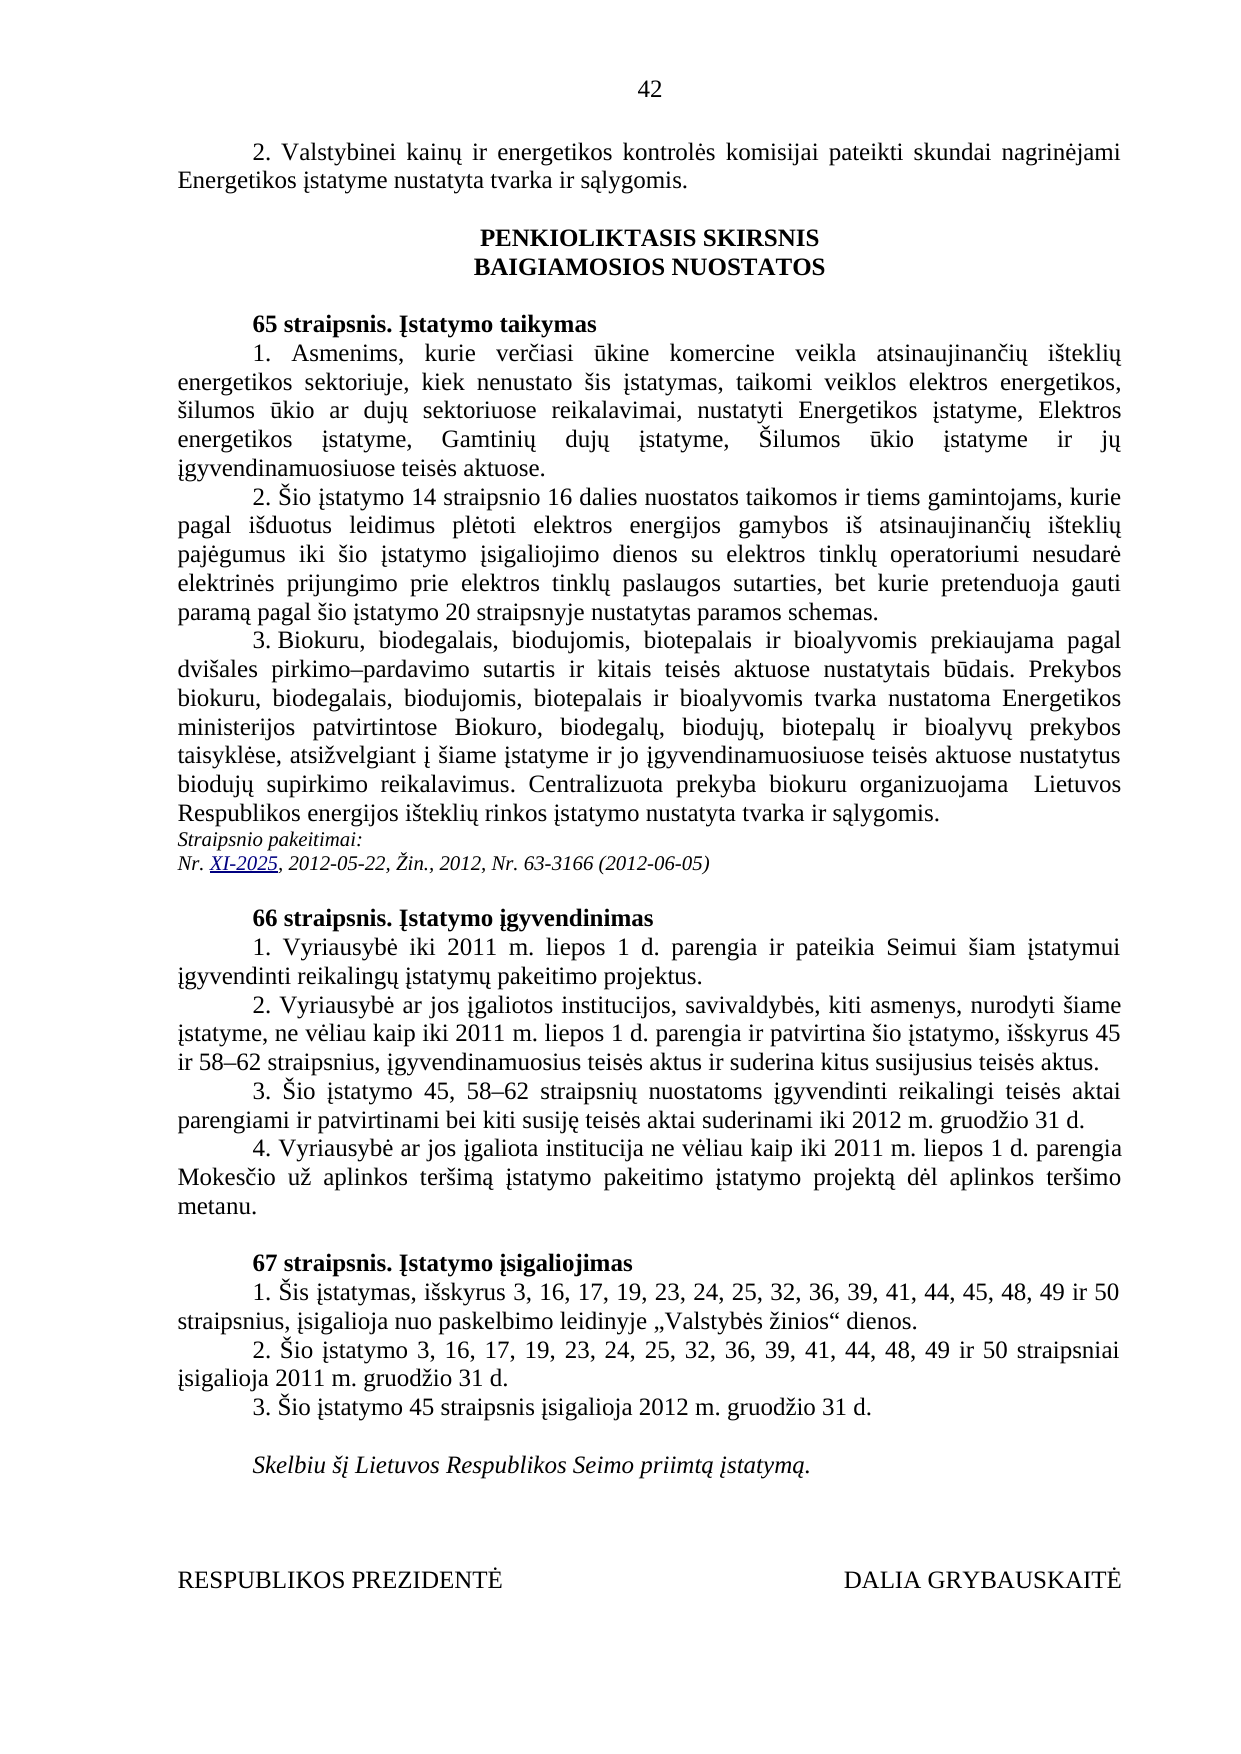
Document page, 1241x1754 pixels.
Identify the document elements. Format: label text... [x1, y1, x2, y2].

text 1. Šis įstatymas, išskyrus 3, 16, 17, 19, 23, 24, 25, 32, 36, 39, 41, 44, 45, 48, 49 ir 50 straipsnius, įsigalioja nuo paskelbimo leidinyje „Valstybės žinios“ dienos. [177, 1277, 1122, 1335]
text 2. Valstybinei kainų ir energetikos kontrolės komisijai pateikti skundai nagrinėjami Energetikos įstatyme nustatyta tvarka ir sąlygomis. [177, 137, 1122, 194]
text 1. Vyriausybė iki 2011 m. liepos 1 d. parengia ir pateikia Seimui šiam įstatymui įgyvendinti reikalingų įstatymų pakeitimo projektus. [177, 932, 1122, 990]
text Straipsnio pakeitimai: [177, 827, 1122, 851]
text 2. Vyriausybė ar jos įgaliotos institucijos, savivaldybės, kiti asmenys, nurodyti šiame įstatyme, ne vėliau kaip iki 2011 m. liepos 1 d. parengia ir patvirtina šio įstatymo, išskyrus 45 ir 58–62 straipsnius, įgyvendinamuosius teisės aktus ir suderina kitus susijusius teisės aktus. [177, 990, 1122, 1076]
text 65 straipsnis. Įstatymo taikymas [177, 309, 1122, 338]
text 3. Šio įstatymo 45, 58–62 straipsnių nuostatoms įgyvendinti reikalingi teisės aktai parengiami ir patvirtinami bei kiti susiję teisės aktai suderinami iki 2012 m. gruodžio 31 d. [177, 1076, 1122, 1133]
text 4. Vyriausybė ar jos įgaliota institucija ne vėliau kaip iki 2011 m. liepos 1 d. parengia Mokesčio už aplinkos teršimą įstatymo pakeitimo įstatymo projektą dėl aplinkos teršimo metanu. [177, 1133, 1122, 1220]
text RESPUBLIKOS PREZIDENTĖ DALIA GRYBAUSKAITĖ [177, 1565, 1122, 1593]
text PENKIOLIKTASIS SKIRSNIS [177, 223, 1122, 252]
text 2. Šio įstatymo 3, 16, 17, 19, 23, 24, 25, 32, 36, 39, 41, 44, 48, 49 ir 50 straipsniai įsigalioja 2011 m. gruodžio 31 d. [177, 1335, 1122, 1392]
text 67 straipsnis. Įstatymo įsigaliojimas [177, 1248, 1122, 1277]
text 2. Šio įstatymo 14 straipsnio 16 dalies nuostatos taikomos ir tiems gamintojams, kurie pagal išduotus leidimus plėtoti elektros energijos gamybos iš atsinaujinančių išteklių pajėgumus iki šio įstatymo įsigaliojimo dienos su elektros tinklų operatoriumi nesudarė elektrinės prijungimo prie elektros tinklų paslaugos sutarties, bet kurie pretenduoja gauti paramą pagal šio įstatymo 20 straipsnyje nustatytas paramos schemas. [177, 482, 1122, 625]
text 1. Asmenims, kurie verčiasi ūkine komercine veikla atsinaujinančių išteklių energetikos sektoriuje, kiek nenustato šis įstatymas, taikomi veiklos elektros energetikos, šilumos ūkio ar dujų sektoriuose reikalavimai, nustatyti Energetikos įstatyme, Elektros energetikos įstatyme, Gamtinių dujų įstatyme, Šilumos ūkio įstatyme ir jų įgyvendinamuosiuose teisės aktuose. [177, 338, 1122, 482]
text 3. Šio įstatymo 45 straipsnis įsigalioja 2012 m. gruodžio 31 d. [177, 1392, 1122, 1421]
text 3. Biokuru, biodegalais, biodujomis, biotepalais ir bioalyvomis prekiaujama pagal dvišales pirkimo–pardavimo sutartis ir kitais teisės aktuose nustatytais būdais. Prekybos biokuru, biodegalais, biodujomis, biotepalais ir bioalyvomis tvarka nustatoma Energetikos ministerijos patvirtintose Biokuro, biodegalų, biodujų, biotepalų ir bioalyvų prekybos taisyklėse, atsižvelgiant į šiame įstatyme ir jo įgyvendinamuosiuose teisės aktuose nustatytus biodujų supirkimo reikalavimus. Centralizuota prekyba biokuru organizuojama Lietuvos Respublikos energijos išteklių rinkos įstatymo nustatyta tvarka ir sąlygomis. [177, 625, 1122, 827]
text BAIGIAMOSIOS NUOSTATOS [177, 252, 1122, 280]
text 66 straipsnis. Įstatymo įgyvendinimas [177, 903, 1122, 932]
text Skelbiu šį Lietuvos Respublikos Seimo priimtą įstatymą. [177, 1450, 1122, 1478]
text Nr. XI-2025, 2012-05-22, Žin., 2012, Nr. 63-3166 (2012-06-05) [177, 851, 1122, 875]
